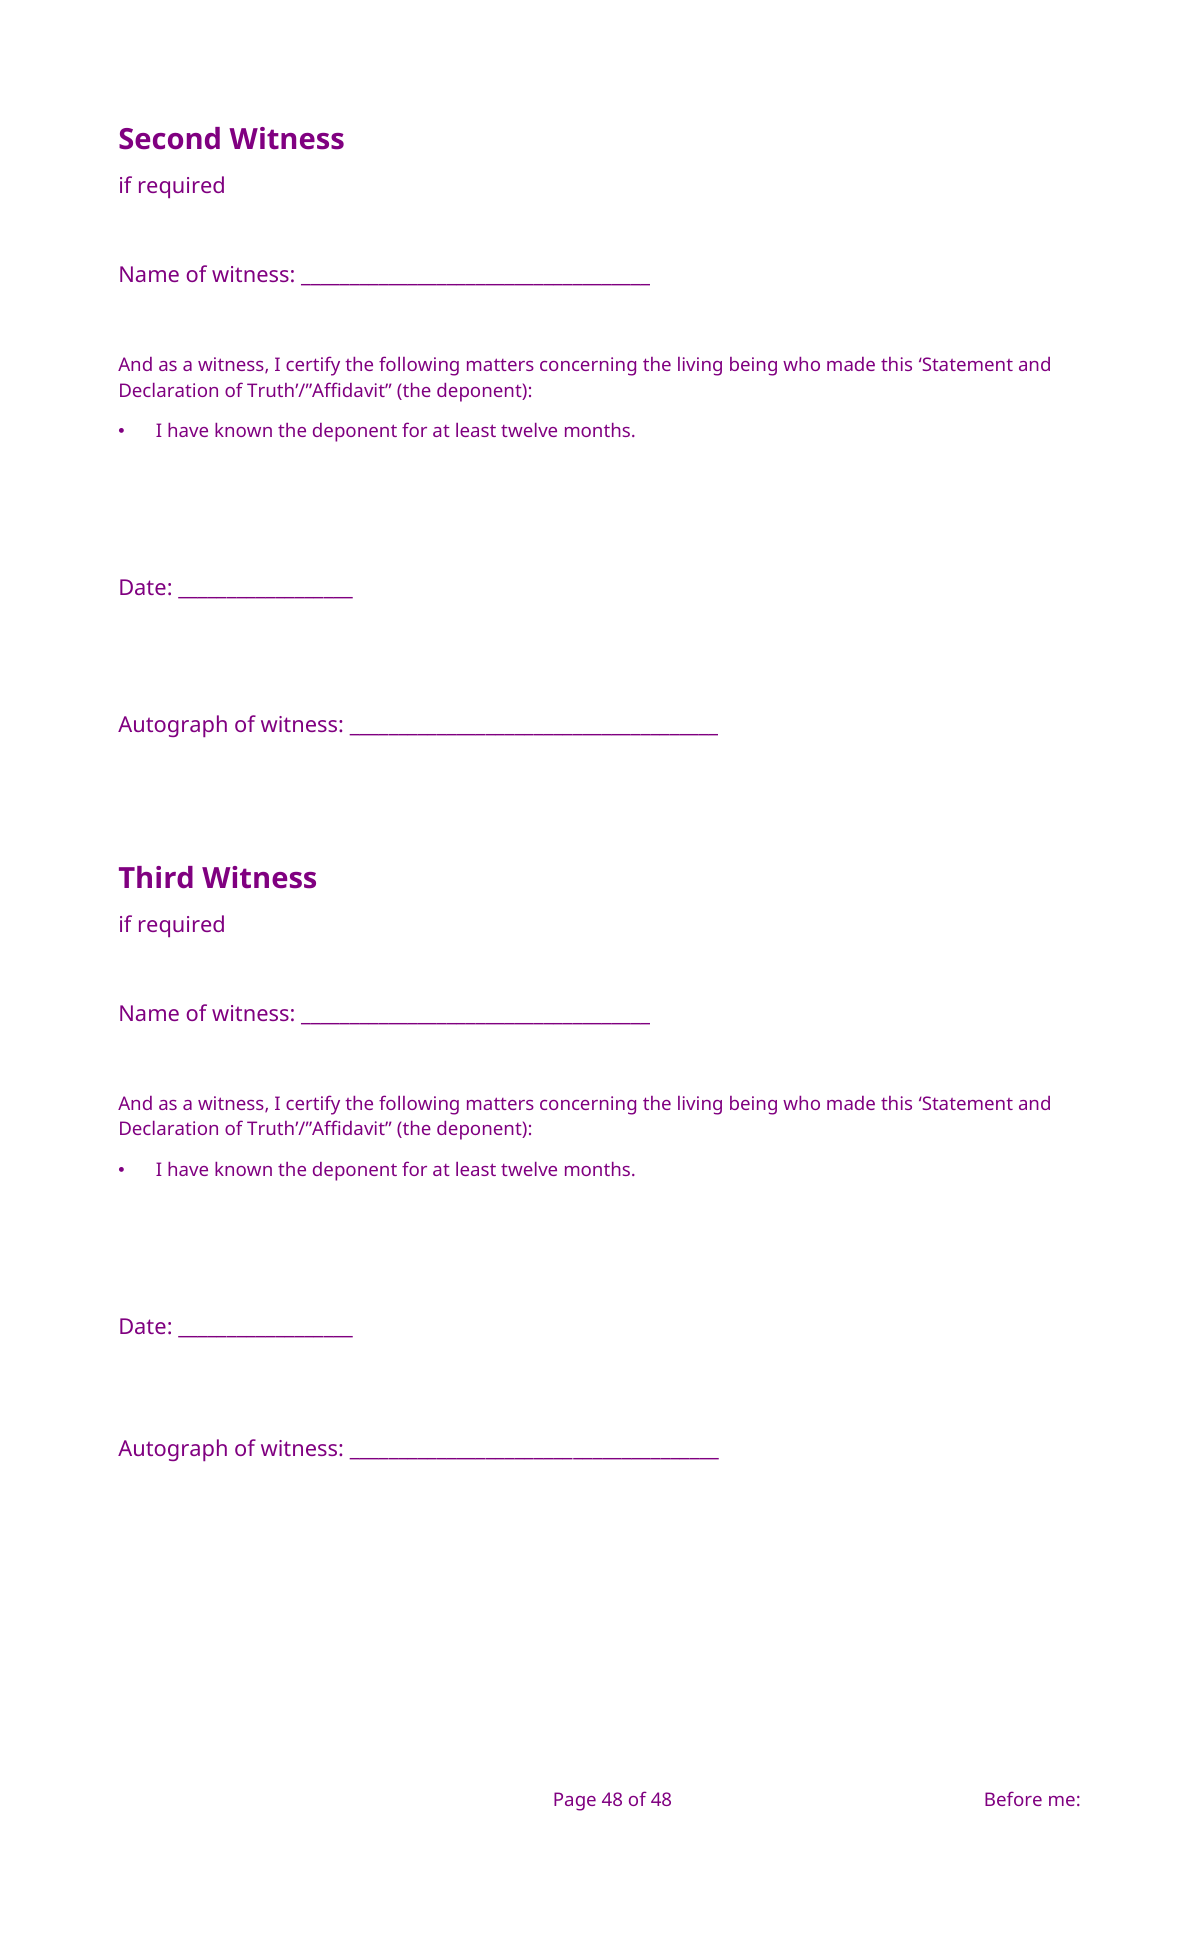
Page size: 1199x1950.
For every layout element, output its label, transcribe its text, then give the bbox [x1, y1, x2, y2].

text And as a witness, I certify the following matters concerning the living being who made this ‘Statement and Declaration of Truth’/”Affidavit” (the deponent): [118, 351, 1081, 402]
text Date: __________________ [118, 1311, 1081, 1341]
subtitle Second Witness [118, 118, 1081, 158]
text if required [118, 909, 1081, 939]
text And as a witness, I certify the following matters concerning the living being who made this ‘Statement and Declaration of Truth’/”Affidavit” (the deponent): [118, 1090, 1081, 1141]
list I have known the deponent for at least twelve months. [118, 1156, 1081, 1181]
text Name of witness: ____________________________________ [118, 998, 1081, 1028]
text Autograph of witness: ______________________________________ [118, 708, 1081, 738]
text Autograph of witness: ______________________________________ [118, 1433, 1081, 1462]
text Date: __________________ [118, 572, 1081, 602]
subtitle Third Witness [118, 857, 1081, 897]
text if required [118, 170, 1081, 200]
text Name of witness: ____________________________________ [118, 259, 1081, 289]
list I have known the deponent for at least twelve months. [118, 417, 1081, 442]
